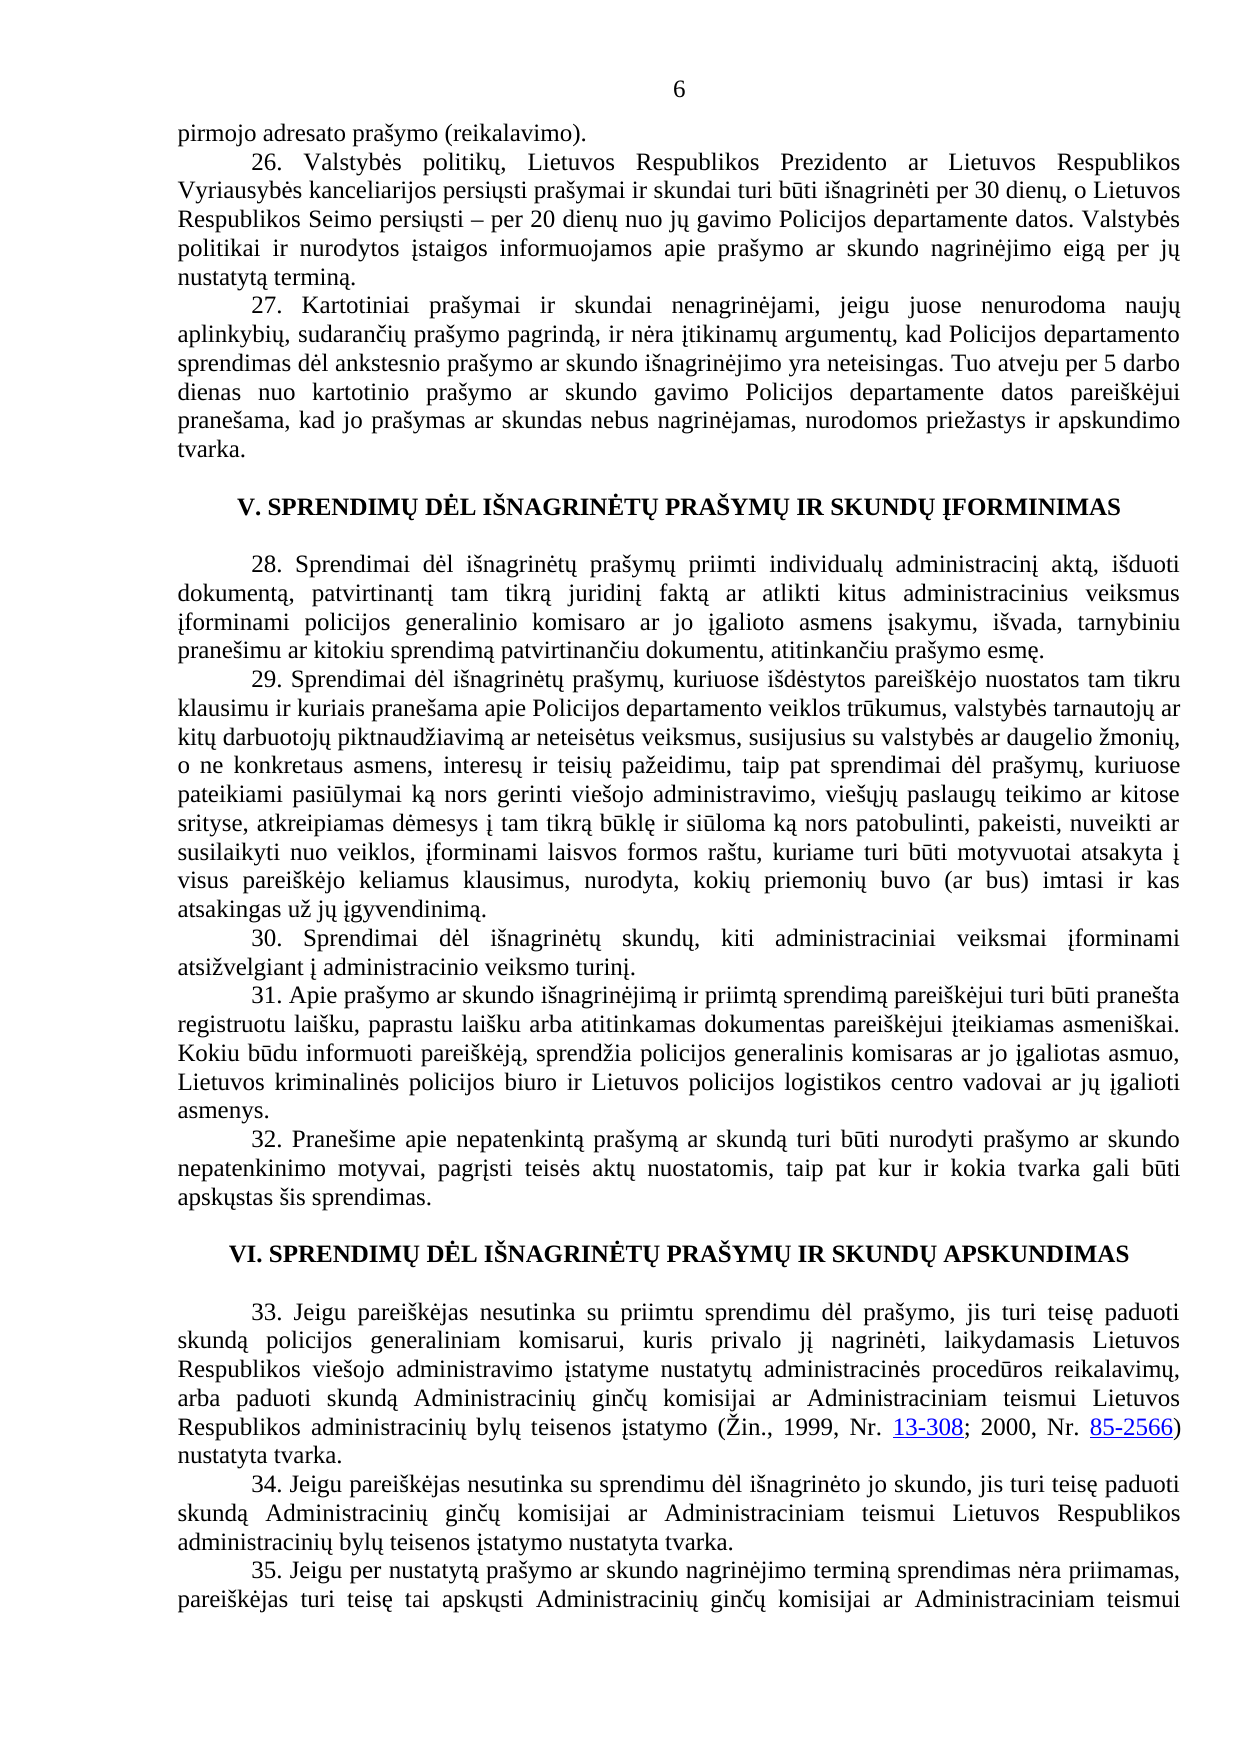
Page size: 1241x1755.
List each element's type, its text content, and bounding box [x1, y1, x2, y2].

text 26. Valstybės politikų, Lietuvos Respublikos Prezidento ar Lietuvos Respublikos Vyriausybės kanceliarijos persiųsti prašymai ir skundai turi būti išnagrinėti per 30 dienų, o Lietuvos Respublikos Seimo persiųsti – per 20 dienų nuo jų gavimo Policijos departamente datos. Valstybės politikai ir nurodytos įstaigos informuojamos apie prašymo ar skundo nagrinėjimo eigą per jų nustatytą terminą. [177, 147, 1181, 291]
text 31. Apie prašymo ar skundo išnagrinėjimą ir priimtą sprendimą pareiškėjui turi būti pranešta registruotu laišku, paprastu laišku arba atitinkamas dokumentas pareiškėjui įteikiamas asmeniškai. Kokiu būdu informuoti pareiškėją, sprendžia policijos generalinis komisaras ar jo įgaliotas asmuo, Lietuvos kriminalinės policijos biuro ir Lietuvos policijos logistikos centro vadovai ar jų įgalioti asmenys. [177, 981, 1181, 1124]
text V. SPRENDIMŲ DĖL IŠNAGRINĖTŲ PRAŠYMŲ IR SKUNDŲ ĮFORMINIMAS [177, 492, 1181, 521]
text 29. Sprendimai dėl išnagrinėtų prašymų, kuriuose išdėstytos pareiškėjo nuostatos tam tikru klausimu ir kuriais pranešama apie Policijos departamento veiklos trūkumus, valstybės tarnautojų ar kitų darbuotojų piktnaudžiavimą ar neteisėtus veiksmus, susijusius su valstybės ar daugelio žmonių, o ne konkretaus asmens, interesų ir teisių pažeidimu, taip pat sprendimai dėl prašymų, kuriuose pateikiami pasiūlymai ką nors gerinti viešojo administravimo, viešųjų paslaugų teikimo ar kitose srityse, atkreipiamas dėmesys į tam tikrą būklę ir siūloma ką nors patobulinti, pakeisti, nuveikti ar susilaikyti nuo veiklos, įforminami laisvos formos raštu, kuriame turi būti motyvuotai atsakyta į visus pareiškėjo keliamus klausimus, nurodyta, kokių priemonių buvo (ar bus) imtasi ir kas atsakingas už jų įgyvendinimą. [177, 664, 1181, 923]
text 33. Jeigu pareiškėjas nesutinka su priimtu sprendimu dėl prašymo, jis turi teisę paduoti skundą policijos generaliniam komisarui, kuris privalo jį nagrinėti, laikydamasis Lietuvos Respublikos viešojo administravimo įstatyme nustatytų administracinės procedūros reikalavimų, arba paduoti skundą Administracinių ginčų komisijai ar Administraciniam teismui Lietuvos Respublikos administracinių bylų teisenos įstatymo (Žin., 1999, Nr. 13-308; 2000, Nr. 85-2566) nustatyta tvarka. [177, 1297, 1181, 1469]
text pirmojo adresato prašymo (reikalavimo). [177, 118, 1181, 147]
text 34. Jeigu pareiškėjas nesutinka su sprendimu dėl išnagrinėto jo skundo, jis turi teisę paduoti skundą Administracinių ginčų komisijai ar Administraciniam teismui Lietuvos Respublikos administracinių bylų teisenos įstatymo nustatyta tvarka. [177, 1469, 1181, 1556]
text 30. Sprendimai dėl išnagrinėtų skundų, kiti administraciniai veiksmai įforminami atsižvelgiant į administracinio veiksmo turinį. [177, 923, 1181, 981]
text 32. Pranešime apie nepatenkintą prašymą ar skundą turi būti nurodyti prašymo ar skundo nepatenkinimo motyvai, pagrįsti teisės aktų nuostatomis, taip pat kur ir kokia tvarka gali būti apskųstas šis sprendimas. [177, 1124, 1181, 1211]
text 27. Kartotiniai prašymai ir skundai nenagrinėjami, jeigu juose nenurodoma naujų aplinkybių, sudarančių prašymo pagrindą, ir nėra įtikinamų argumentų, kad Policijos departamento sprendimas dėl ankstesnio prašymo ar skundo išnagrinėjimo yra neteisingas. Tuo atveju per 5 darbo dienas nuo kartotinio prašymo ar skundo gavimo Policijos departamente datos pareiškėjui pranešama, kad jo prašymas ar skundas nebus nagrinėjamas, nurodomos priežastys ir apskundimo tvarka. [177, 291, 1181, 463]
text 28. Sprendimai dėl išnagrinėtų prašymų priimti individualų administracinį aktą, išduoti dokumentą, patvirtinantį tam tikrą juridinį faktą ar atlikti kitus administracinius veiksmus įforminami policijos generalinio komisaro ar jo įgalioto asmens įsakymu, išvada, tarnybiniu pranešimu ar kitokiu sprendimą patvirtinančiu dokumentu, atitinkančiu prašymo esmę. [177, 549, 1181, 664]
text VI. SPRENDIMŲ DĖL IŠNAGRINĖTŲ PRAŠYMŲ IR SKUNDŲ APSKUNDIMAS [177, 1239, 1181, 1268]
text 35. Jeigu per nustatytą prašymo ar skundo nagrinėjimo terminą sprendimas nėra priimamas, pareiškėjas turi teisę tai apskųsti Administracinių ginčų komisijai ar Administraciniam teismui [177, 1556, 1181, 1613]
